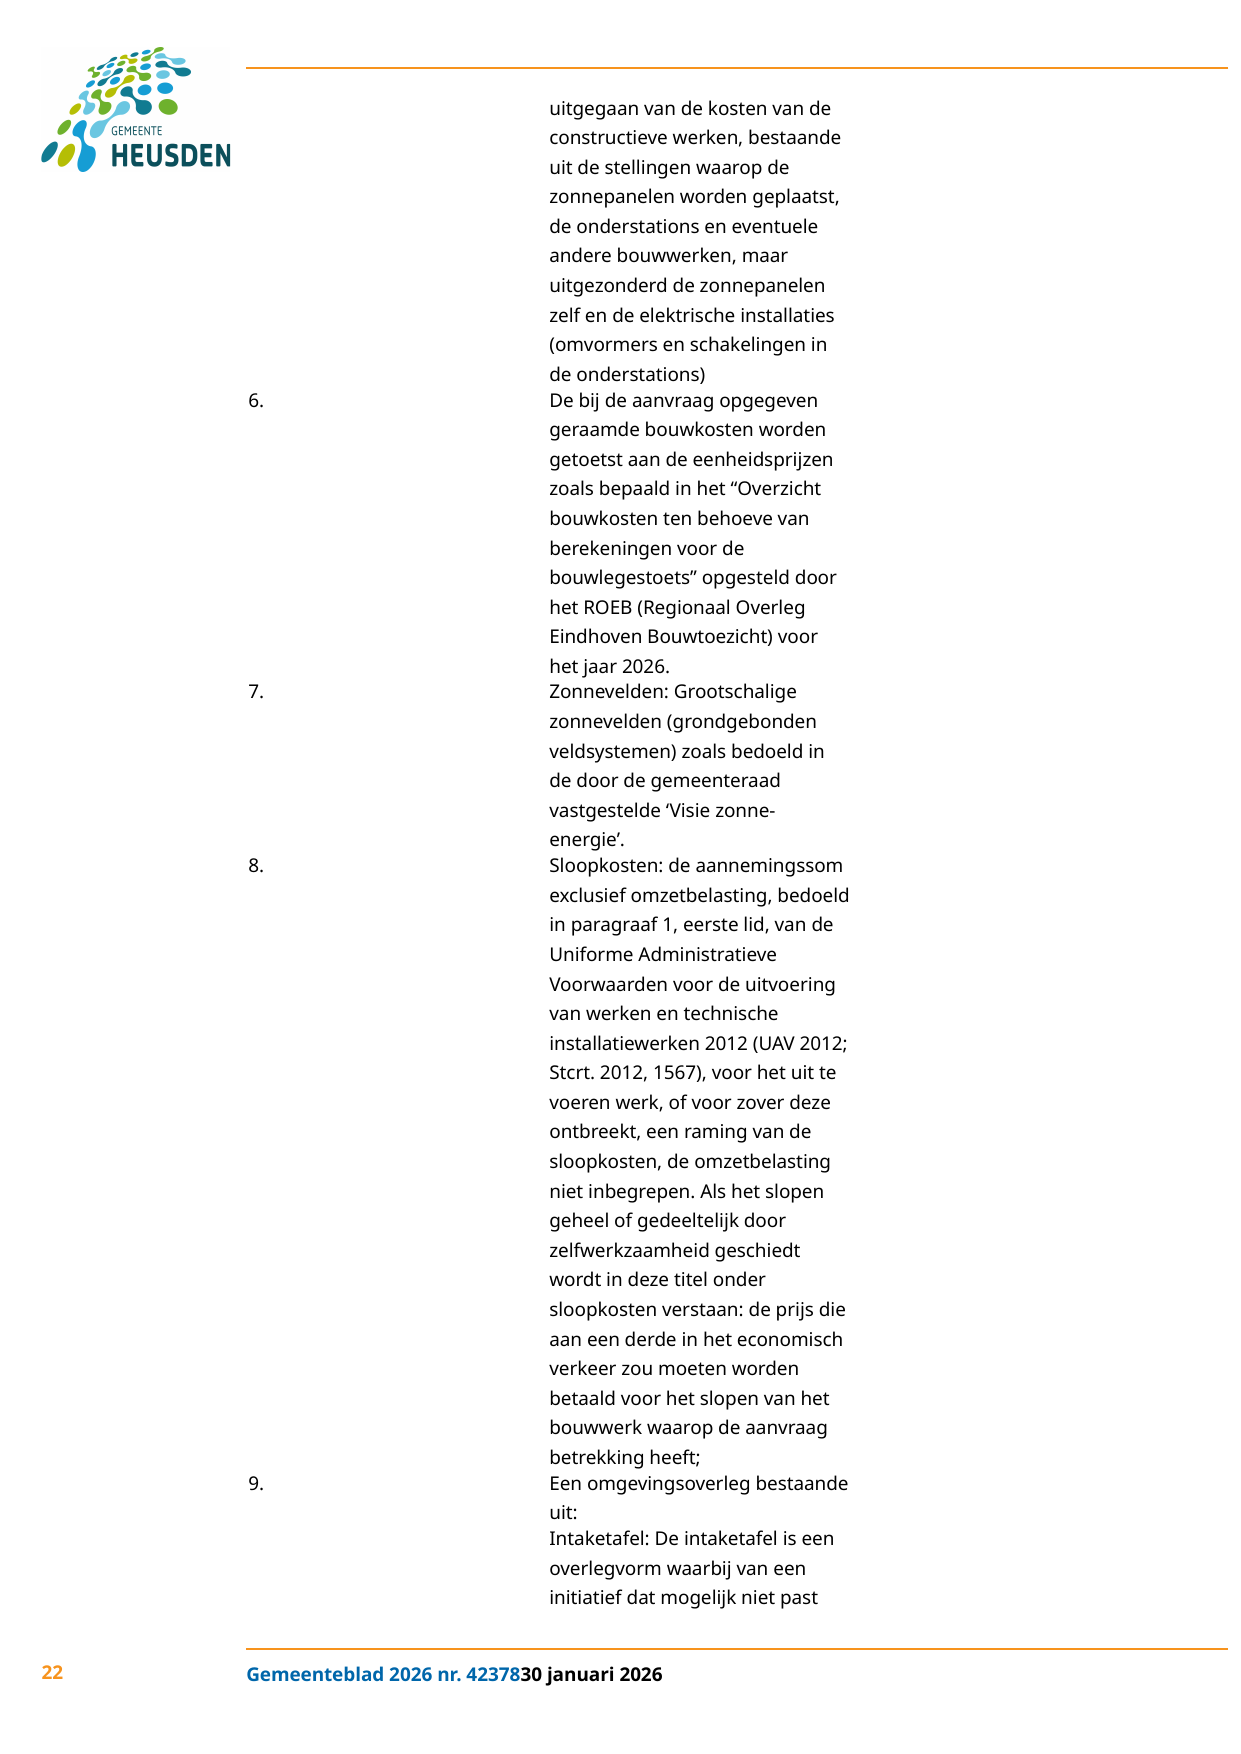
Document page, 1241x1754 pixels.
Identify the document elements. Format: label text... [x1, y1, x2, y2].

table_cell [850, 1525, 1152, 1610]
table_cell [850, 679, 1152, 852]
table_cell uitgegaan van de kosten van de constructieve werken, bestaande uit de stellingen waarop de zonnepanelen worden geplaatst, de onderstations en eventuele andere bouwwerken, maar uitgezonderd de zonnepanelen zelf en de elektrische installaties (omvormers en schakelingen in de onderstations) [549, 95, 850, 387]
table_cell Zonnevelden: Grootschalige zonnevelden (grondgebonden veldsystemen) zoals bedoeld in de door de gemeenteraad vastgestelde ‘Visie zonne-energie’. [549, 679, 850, 852]
picture [41, 47, 231, 172]
table_cell [850, 1470, 1152, 1525]
table_cell [248, 1525, 549, 1610]
table_cell [248, 95, 549, 387]
table_cell Een omgevingsoverleg bestaande uit: [549, 1470, 850, 1525]
table_cell Intaketafel: De intaketafel is een overlegvorm waarbij van een initiatief dat mogelijk niet past [549, 1525, 850, 1610]
table_cell [850, 95, 1152, 387]
table_cell De bij de aanvraag opgegeven geraamde bouwkosten worden getoetst aan de eenheidsprijzen zoals bepaald in het “Overzicht bouwkosten ten behoeve van berekeningen voor de bouwlegestoets” opgesteld door het ROEB (Regionaal Overleg Eindhoven Bouwtoezicht) voor het jaar 2026. [549, 387, 850, 679]
table_cell 6. [248, 387, 549, 679]
table_cell 8. [248, 853, 549, 1470]
table_cell [850, 853, 1152, 1470]
table_cell [850, 387, 1152, 679]
table_cell 7. [248, 679, 549, 852]
table_cell Sloopkosten: de aannemingssom exclusief omzetbelasting, bedoeld in paragraaf 1, eerste lid, van de Uniforme Administratieve Voorwaarden voor de uitvoering van werken en technische installatiewerken 2012 (UAV 2012; Stcrt. 2012, 1567), voor het uit te voeren werk, of voor zover deze ontbreekt, een raming van de sloopkosten, de omzetbelasting niet inbegrepen. Als het slopen geheel of gedeeltelijk door zelfwerkzaamheid geschiedt wordt in deze titel onder sloopkosten verstaan: de prijs die aan een derde in het economisch verkeer zou moeten worden betaald voor het slopen van het bouwwerk waarop de aanvraag betrekking heeft; [549, 853, 850, 1470]
table_cell 9. [248, 1470, 549, 1525]
